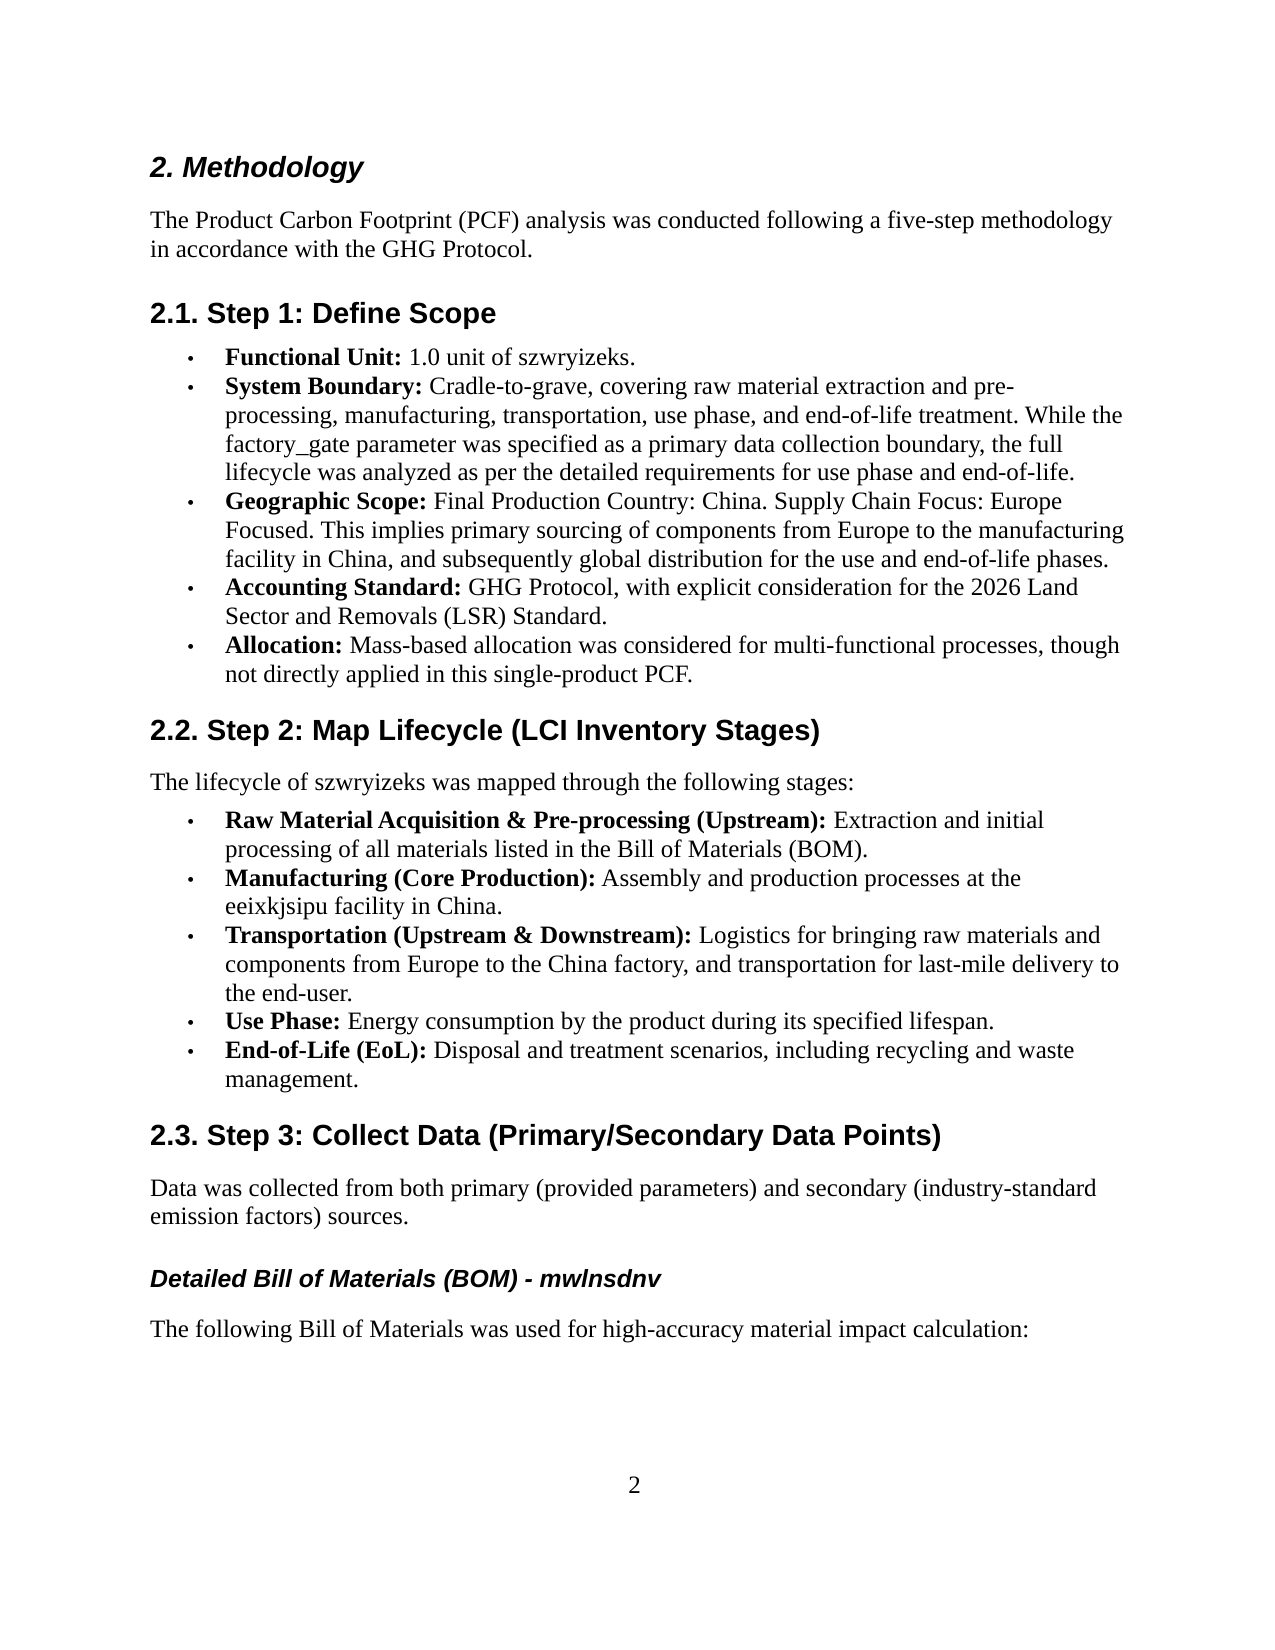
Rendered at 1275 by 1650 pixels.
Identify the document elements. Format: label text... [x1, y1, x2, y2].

list Transportation (Upstream & Downstream): Logistics for bringing raw materials and components from Europe to the China factory, and transportation for last-mile delivery to the end-user. [187, 920, 1125, 1006]
list Geographic Scope: Final Production Country: China. Supply Chain Focus: Europe Focused. This implies primary sourcing of components from Europe to the manufacturing facility in China, and subsequently global distribution for the use and end-of-life phases. [187, 486, 1125, 572]
subtitle 2.2. Step 2: Map Lifecycle (LCI Inventory Stages) [150, 712, 1125, 746]
text The lifecycle of szwryizeks was mapped through the following stages: [150, 767, 1125, 796]
list Manufacturing (Core Production): Assembly and production processes at the eeixkjsipu facility in China. [187, 863, 1125, 920]
list Accounting Standard: GHG Protocol, with explicit consideration for the 2026 Land Sector and Removals (LSR) Standard. [187, 572, 1125, 630]
list End-of-Life (EoL): Disposal and treatment scenarios, including recycling and waste management. [187, 1035, 1125, 1093]
text The following Bill of Materials was used for high-accuracy material impact calculation: [150, 1314, 1125, 1343]
subtitle 2.1. Step 1: Define Scope [150, 296, 1125, 330]
subtitle Detailed Bill of Materials (BOM) - mwlnsdnv [150, 1264, 1125, 1293]
list Raw Material Acquisition & Pre-processing (Upstream): Extraction and initial processing of all materials listed in the Bill of Materials (BOM). [187, 805, 1125, 863]
subtitle 2. Methodology [150, 150, 1125, 183]
list Functional Unit: 1.0 unit of szwryizeks. [187, 342, 1125, 371]
text The Product Carbon Footprint (PCF) analysis was conducted following a five-step methodology in accordance with the GHG Protocol. [150, 205, 1125, 262]
subtitle 2.3. Step 3: Collect Data (Primary/Secondary Data Points) [150, 1118, 1125, 1151]
list System Boundary: Cradle-to-grave, covering raw material extraction and pre-processing, manufacturing, transportation, use phase, and end-of-life treatment. While the factory_gate parameter was specified as a primary data collection boundary, the full lifecycle was analyzed as per the detailed requirements for use phase and end-of-life. [187, 371, 1125, 486]
list Allocation: Mass-based allocation was considered for multi-functional processes, though not directly applied in this single-product PCF. [187, 630, 1125, 687]
text Data was collected from both primary (provided parameters) and secondary (industry-standard emission factors) sources. [150, 1173, 1125, 1230]
list Use Phase: Energy consumption by the product during its specified lifespan. [187, 1006, 1125, 1035]
